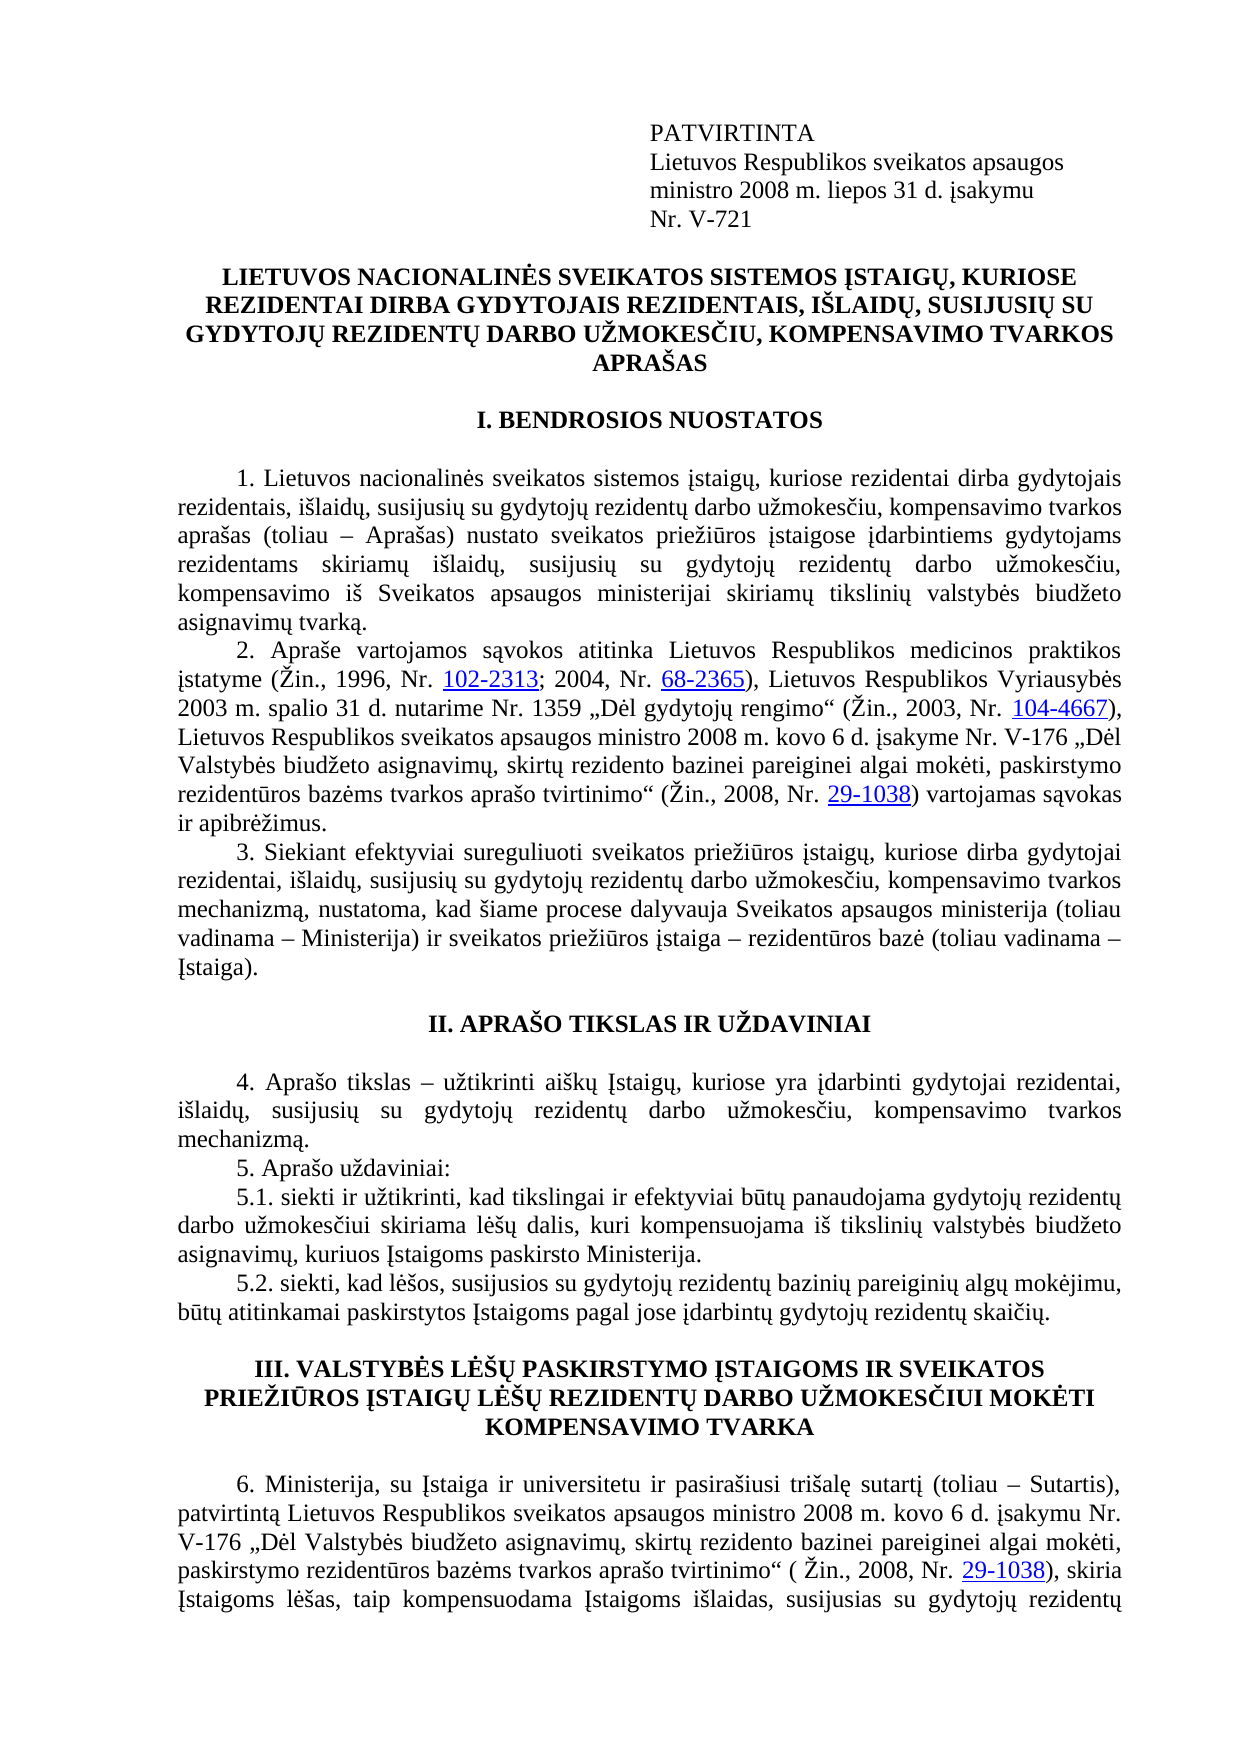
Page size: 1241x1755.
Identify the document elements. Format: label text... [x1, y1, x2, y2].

text LIETUVOS NACIONALINĖS SVEIKATOS SISTEMOS ĮSTAIGŲ, KURIOSE REZIDENTAI DIRBA GYDYTOJAIS REZIDENTAIS, IŠLAIDŲ, SUSIJUSIŲ SU GYDYTOJŲ REZIDENTŲ DARBO UŽMOKESČIU, KOMPENSAVIMO TVARKOS APRAŠAS [177, 262, 1122, 377]
text 2. Apraše vartojamos sąvokos atitinka Lietuvos Respublikos medicinos praktikos įstatyme (Žin., 1996, Nr. 102-2313; 2004, Nr. 68-2365), Lietuvos Respublikos Vyriausybės 2003 m. spalio 31 d. nutarime Nr. 1359 „Dėl gydytojų rengimo“ (Žin., 2003, Nr. 104-4667), Lietuvos Respublikos sveikatos apsaugos ministro 2008 m. kovo 6 d. įsakyme Nr. V-176 „Dėl Valstybės biudžeto asignavimų, skirtų rezidento bazinei pareiginei algai mokėti, paskirstymo rezidentūros bazėms tvarkos aprašo tvirtinimo“ (Žin., 2008, Nr. 29-1038) vartojamas sąvokas ir apibrėžimus. [177, 636, 1122, 837]
text 5.1. siekti ir užtikrinti, kad tikslingai ir efektyviai būtų panaudojama gydytojų rezidentų darbo užmokesčiui skiriama lėšų dalis, kuri kompensuojama iš tikslinių valstybės biudžeto asignavimų, kuriuos Įstaigoms paskirsto Ministerija. [177, 1182, 1122, 1268]
text 5. Aprašo uždaviniai: [177, 1153, 1122, 1182]
text 5.2. siekti, kad lėšos, susijusios su gydytojų rezidentų bazinių pareiginių algų mokėjimu, būtų atitinkamai paskirstytos Įstaigoms pagal jose įdarbintų gydytojų rezidentų skaičių. [177, 1268, 1122, 1326]
text II. APRAŠO TIKSLAS IR UŽDAVINIAI [177, 1009, 1122, 1038]
text Lietuvos Respublikos sveikatos apsaugos ministro 2008 m. liepos 31 d. įsakymu Nr. V-721 [649, 147, 1122, 233]
text 6. Ministerija, su Įstaiga ir universitetu ir pasirašiusi trišalę sutartį (toliau – Sutartis), patvirtintą Lietuvos Respublikos sveikatos apsaugos ministro 2008 m. kovo 6 d. įsakymu Nr. V-176 „Dėl Valstybės biudžeto asignavimų, skirtų rezidento bazinei pareiginei algai mokėti, paskirstymo rezidentūros bazėms tvarkos aprašo tvirtinimo“ ( Žin., 2008, Nr. 29-1038), skiria Įstaigoms lėšas, taip kompensuodama Įstaigoms išlaidas, susijusias su gydytojų rezidentų [177, 1469, 1122, 1613]
text I. BENDROSIOS NUOSTATOS [177, 406, 1122, 434]
text 3. Siekiant efektyviai sureguliuoti sveikatos priežiūros įstaigų, kuriose dirba gydytojai rezidentai, išlaidų, susijusių su gydytojų rezidentų darbo užmokesčiu, kompensavimo tvarkos mechanizmą, nustatoma, kad šiame procese dalyvauja Sveikatos apsaugos ministerija (toliau vadinama – Ministerija) ir sveikatos priežiūros įstaiga – rezidentūros bazė (toliau vadinama – Įstaiga). [177, 837, 1122, 981]
text 1. Lietuvos nacionalinės sveikatos sistemos įstaigų, kuriose rezidentai dirba gydytojais rezidentais, išlaidų, susijusių su gydytojų rezidentų darbo užmokesčiu, kompensavimo tvarkos aprašas (toliau – Aprašas) nustato sveikatos priežiūros įstaigose įdarbintiems gydytojams rezidentams skiriamų išlaidų, susijusių su gydytojų rezidentų darbo užmokesčiu, kompensavimo iš Sveikatos apsaugos ministerijai skiriamų tikslinių valstybės biudžeto asignavimų tvarką. [177, 463, 1122, 636]
text 4. Aprašo tikslas – užtikrinti aiškų Įstaigų, kuriose yra įdarbinti gydytojai rezidentai, išlaidų, susijusių su gydytojų rezidentų darbo užmokesčiu, kompensavimo tvarkos mechanizmą. [177, 1067, 1122, 1153]
text III. VALSTYBĖS LĖŠŲ PASKIRSTYMO ĮSTAIGOMS IR SVEIKATOS PRIEŽIŪROS ĮSTAIGŲ LĖŠŲ REZIDENTŲ DARBO UŽMOKESČIUI MOKĖTI KOMPENSAVIMO TVARKA [177, 1354, 1122, 1441]
text PATVIRTINTA [649, 118, 1122, 147]
